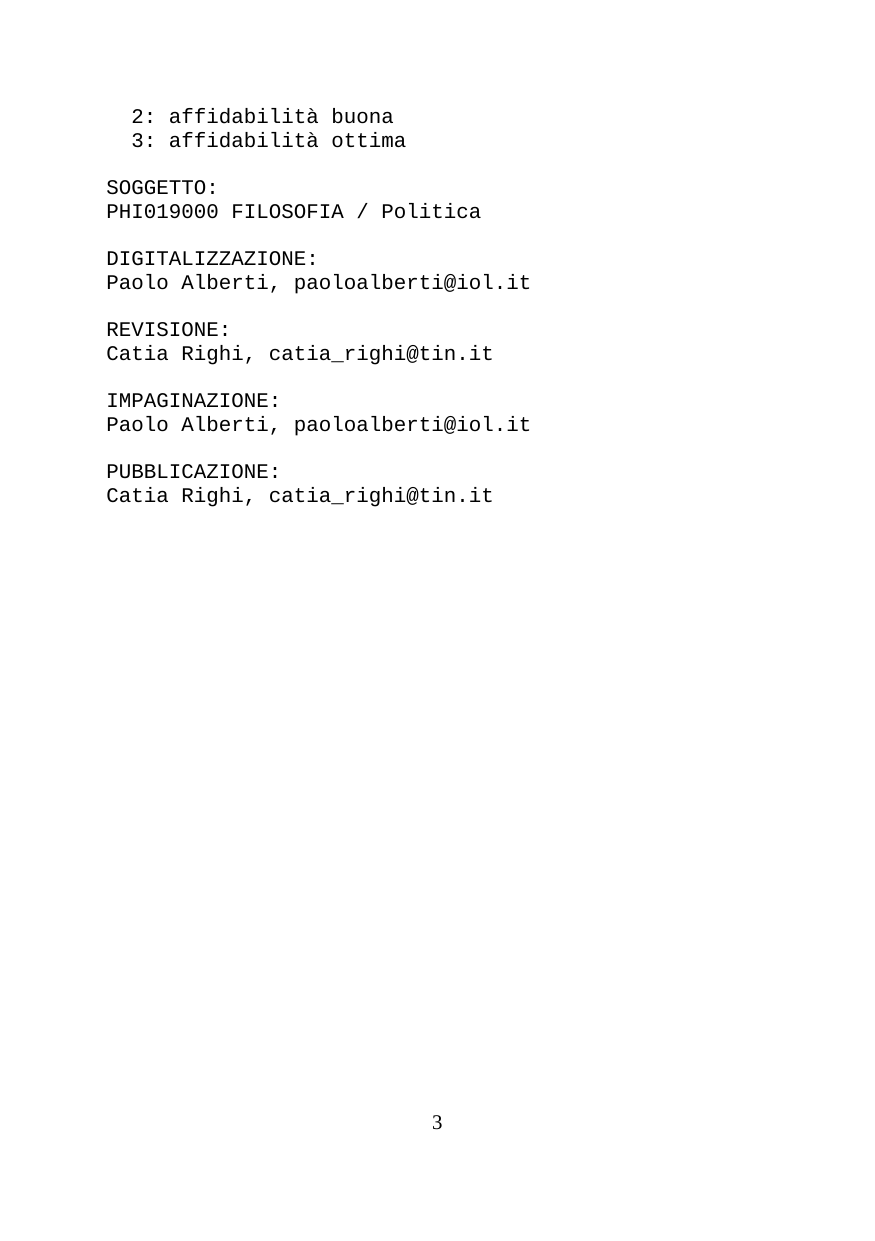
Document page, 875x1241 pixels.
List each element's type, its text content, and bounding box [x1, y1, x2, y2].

text IMPAGINAZIONE: [106, 390, 768, 414]
text 3: affidabilità ottima [106, 130, 768, 153]
text Catia Righi, catia_righi@tin.it [106, 343, 768, 366]
text PHI019000 FILOSOFIA / Politica [106, 201, 768, 224]
text SOGGETTO: [106, 177, 768, 201]
text REVISIONE: [106, 319, 768, 343]
text Paolo Alberti, paoloalberti@iol.it [106, 414, 768, 437]
text DIGITALIZZAZIONE: [106, 248, 768, 272]
text Paolo Alberti, paoloalberti@iol.it [106, 272, 768, 295]
text Catia Righi, catia_righi@tin.it [106, 484, 768, 508]
text PUBBLICAZIONE: [106, 461, 768, 484]
text 2: affidabilità buona [106, 106, 768, 130]
